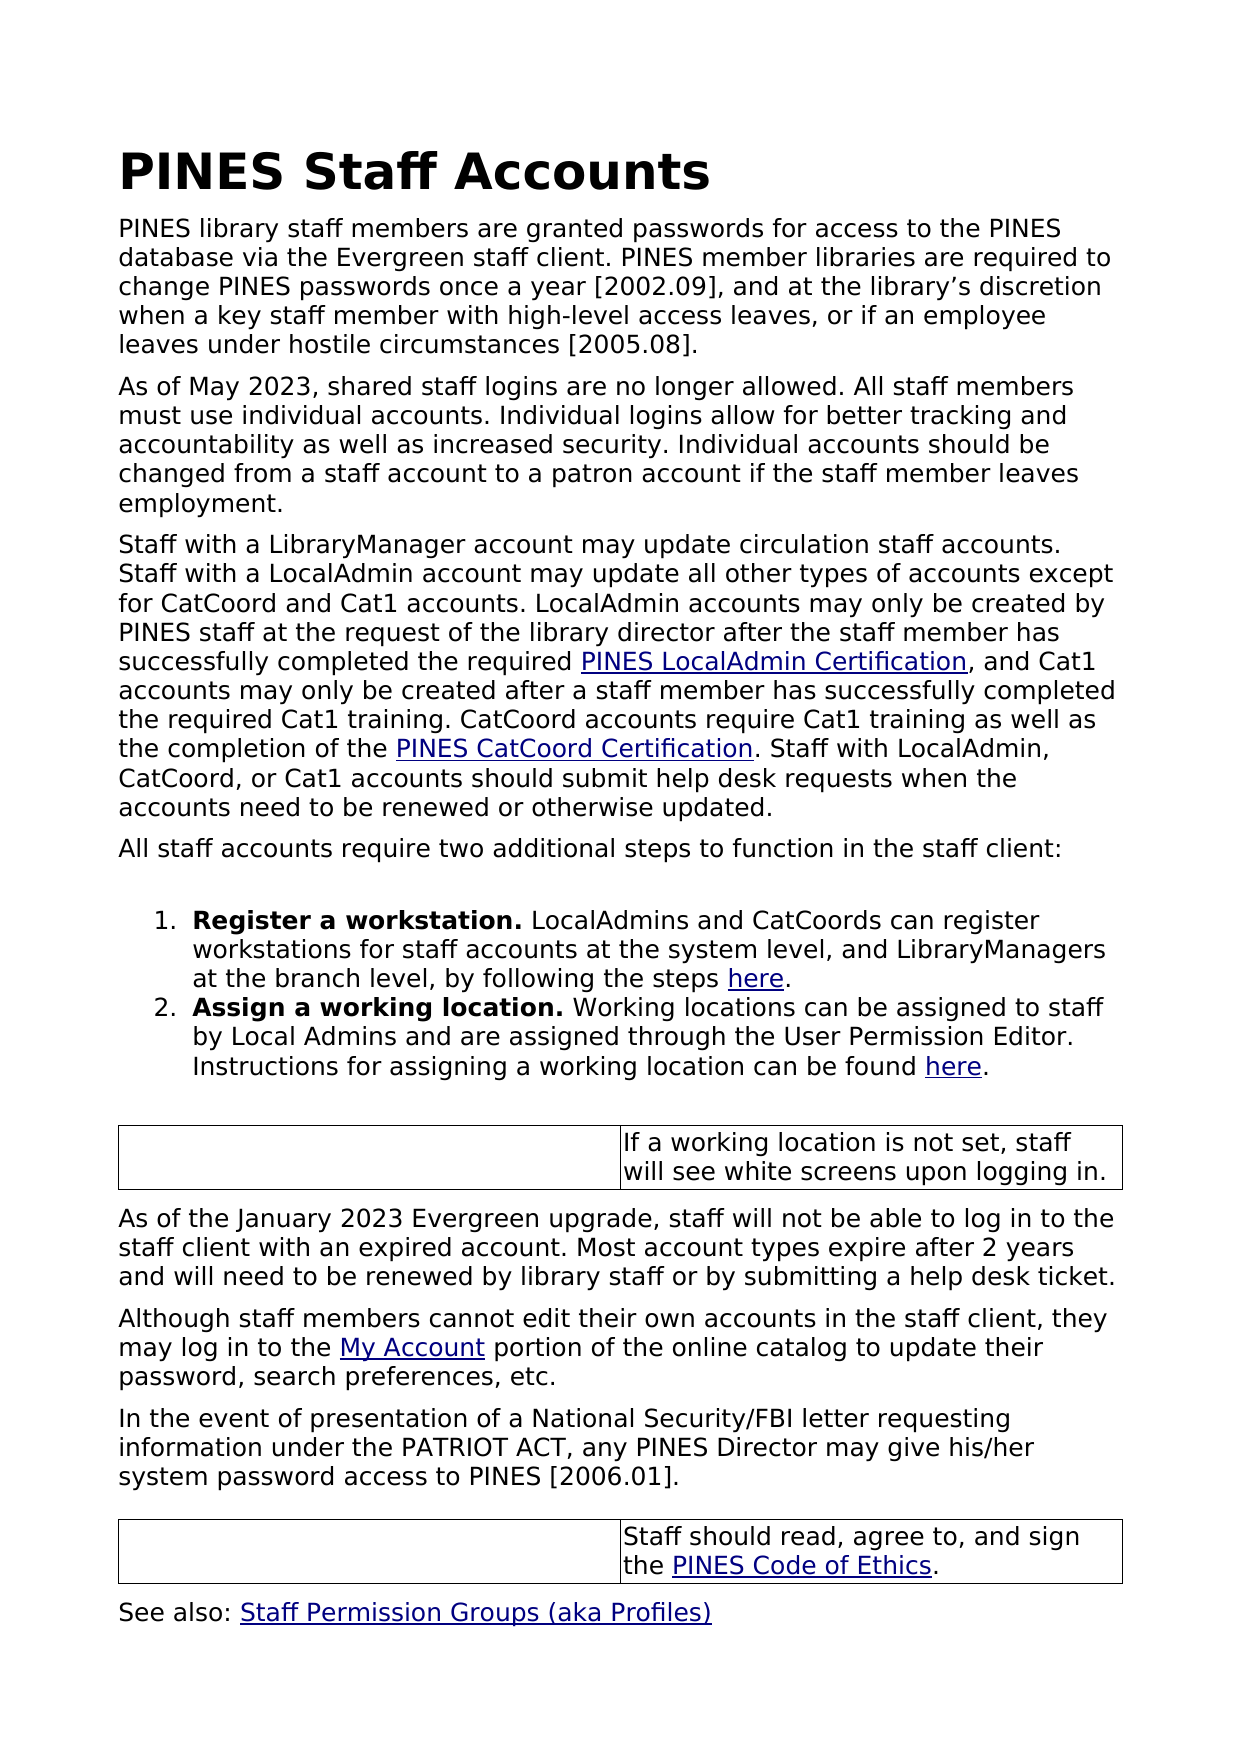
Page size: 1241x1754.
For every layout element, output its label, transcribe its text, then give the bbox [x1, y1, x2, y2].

list Assign a working location. Working locations can be assigned to staff by Local Admins and are assigned through the User Permission Editor. Instructions for assigning a working location can be found here. [177, 993, 1122, 1081]
list Register a workstation. LocalAdmins and CatCoords can register workstations for staff accounts at the system level, and LibraryManagers at the branch level, by following the steps here. [177, 906, 1122, 993]
subtitle PINES Staff Accounts [118, 143, 1122, 201]
text Staff with a LibraryManager account may update circulation staff accounts. Staff with a LocalAdmin account may update all other types of accounts except for CatCoord and Cat1 accounts. LocalAdmin accounts may only be created by PINES staff at the request of the library director after the staff member has successfully completed the required PINES LocalAdmin Certification, and Cat1 accounts may only be created after a staff member has successfully completed the required Cat1 training. CatCoord accounts require Cat1 training as well as the completion of the PINES CatCoord Certification. Staff with LocalAdmin, CatCoord, or Cat1 accounts should submit help desk requests when the accounts need to be renewed or otherwise updated. [118, 531, 1122, 822]
text As of May 2023, shared staff logins are no longer allowed. All staff members must use individual accounts. Individual logins allow for better tracking and accountability as well as increased security. Individual accounts should be changed from a staff account to a patron account if the staff member leaves employment. [118, 372, 1122, 518]
text As of the January 2023 Evergreen upgrade, staff will not be able to log in to the staff client with an expired account. Most account types expire after 2 years and will need to be renewed by library staff or by submitting a help desk ticket. [118, 1204, 1122, 1292]
text See also: Staff Permission Groups (aka Profiles) [118, 1598, 1122, 1627]
text All staff accounts require two additional steps to function in the staff client: [118, 835, 1122, 864]
table_header If a working location is not set, staff will see white screens upon logging in. [621, 1126, 1122, 1189]
table_header [119, 1126, 620, 1189]
table_header [119, 1520, 620, 1583]
text In the event of presentation of a National Security/FBI letter requesting information under the PATRIOT ACT, any PINES Director may give his/her system password access to PINES [2006.01]. [118, 1404, 1122, 1492]
table_header Staff should read, agree to, and sign the PINES Code of Ethics. [621, 1520, 1122, 1583]
text PINES library staff members are granted passwords for access to the PINES database via the Evergreen staff client. PINES member libraries are required to change PINES passwords once a year [2002.09], and at the library’s discretion when a key staff member with high-level access leaves, or if an employee leaves under hostile circumstances [2005.08]. [118, 214, 1122, 360]
text Although staff members cannot edit their own accounts in the staff client, they may log in to the My Account portion of the online catalog to update their password, search preferences, etc. [118, 1304, 1122, 1392]
